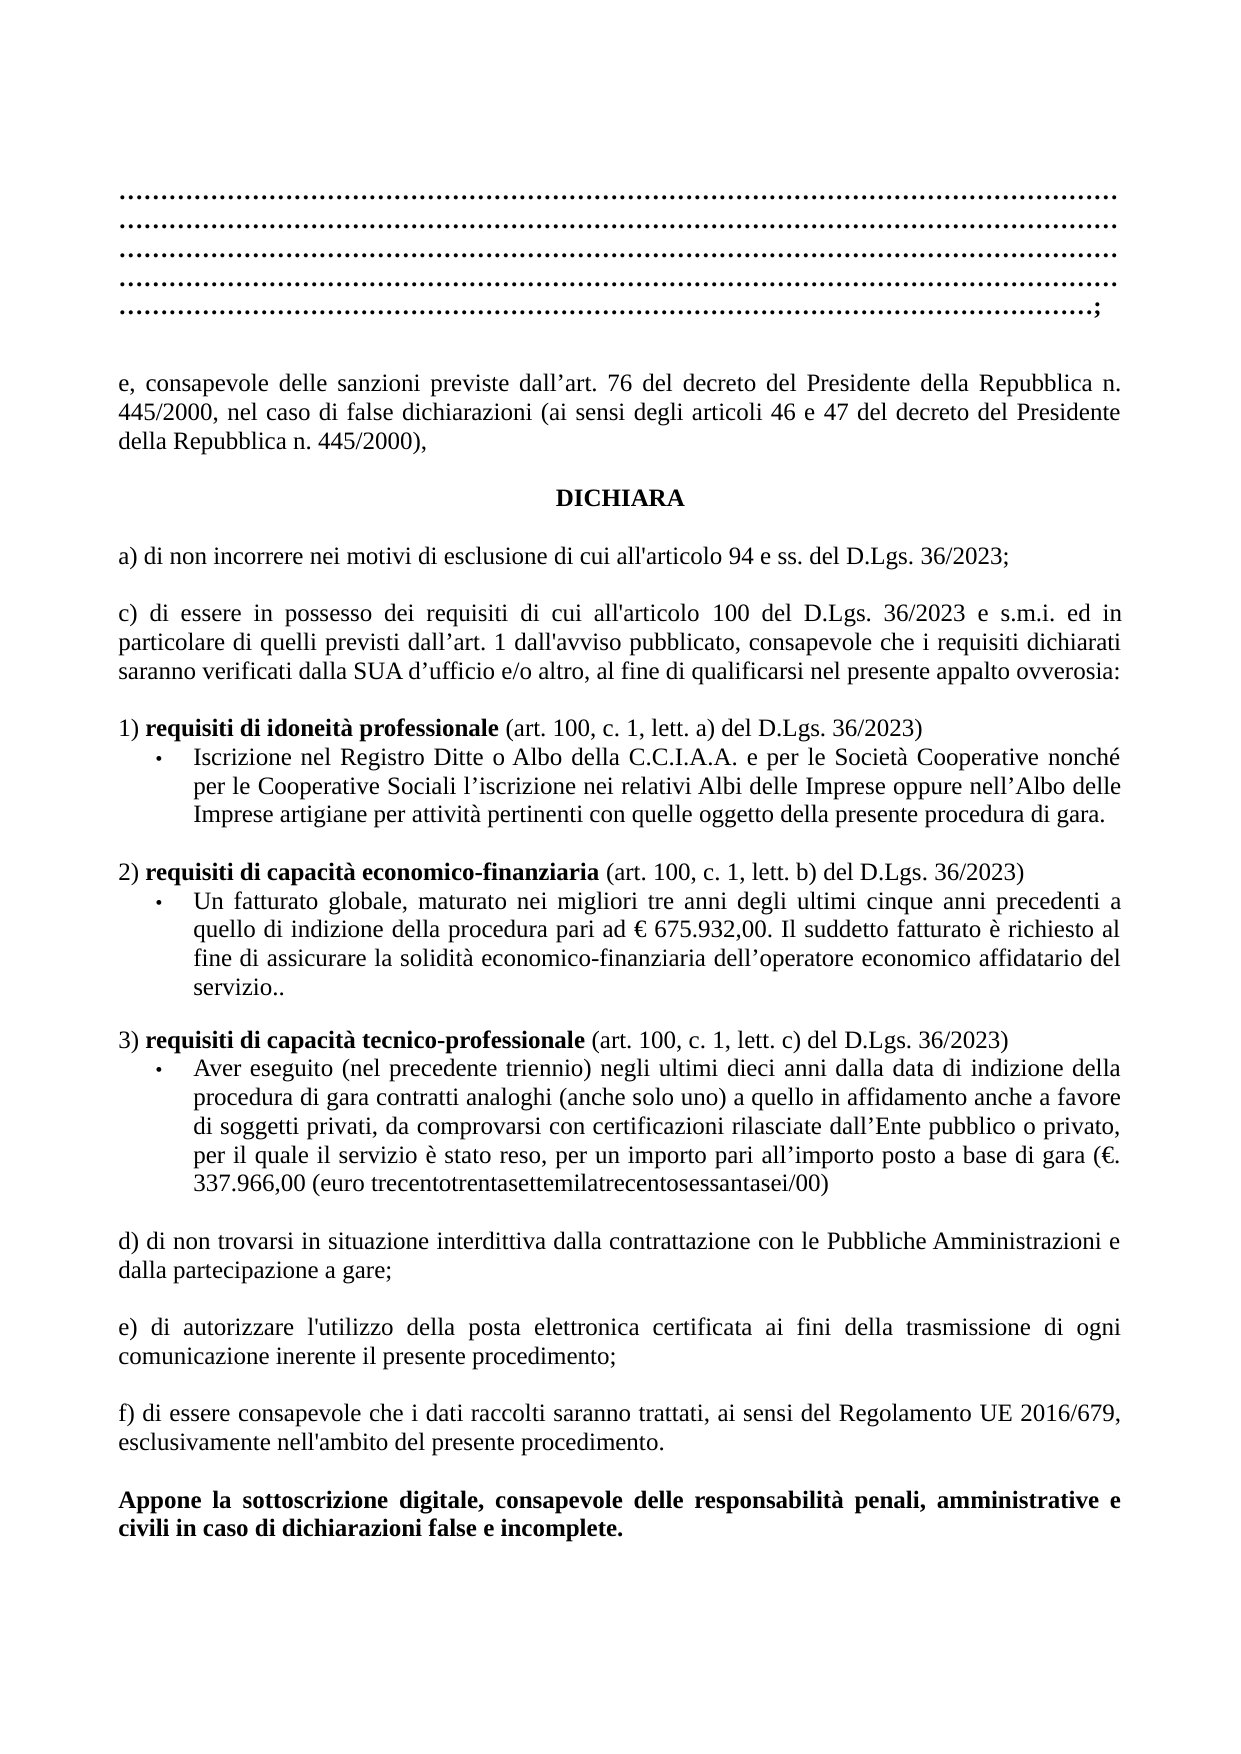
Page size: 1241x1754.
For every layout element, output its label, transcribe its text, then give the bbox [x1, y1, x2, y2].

text …………………………………………………………………………………………………………………………………………………………………………………………………………………………………………………………………………………………………………………………………………………………………………………………………………………………………………………………………………………………………………………………………………………; [118, 176, 1122, 320]
list Aver eseguito (nel precedente triennio) negli ultimi dieci anni dalla data di indizione della procedura di gara contratti analoghi (anche solo uno) a quello in affidamento anche a favore di soggetti privati, da comprovarsi con certificazioni rilasciate dall’Ente pubblico o privato, per il quale il servizio è stato reso, per un importo pari all’importo posto a base di gara (€. 337.966,00 (euro trecentotrentasettemilatrecentosessantasei/00) [156, 1053, 1122, 1197]
text DICHIARA [118, 483, 1122, 512]
text e, consapevole delle sanzioni previste dall’art. 76 del decreto del Presidente della Repubblica n. 445/2000, nel caso di false dichiarazioni (ai sensi degli articoli 46 e 47 del decreto del Presidente della Repubblica n. 445/2000), [118, 368, 1122, 454]
text d) di non trovarsi in situazione interdittiva dalla contrattazione con le Pubbliche Amministrazioni e dalla partecipazione a gare; [118, 1226, 1122, 1283]
text a) di non incorrere nei motivi di esclusione di cui all'articolo 94 e ss. del D.Lgs. 36/2023; [118, 541, 1122, 569]
text 3) requisiti di capacità tecnico-professionale (art. 100, c. 1, lett. c) del D.Lgs. 36/2023) [118, 1025, 1122, 1053]
text 2) requisiti di capacità economico-finanziaria (art. 100, c. 1, lett. b) del D.Lgs. 36/2023) [118, 857, 1122, 886]
list Iscrizione nel Registro Ditte o Albo della C.C.I.A.A. e per le Società Cooperative nonché per le Cooperative Sociali l’iscrizione nei relativi Albi delle Imprese oppure nell’Albo delle Imprese artigiane per attività pertinenti con quelle oggetto della presente procedura di gara. [156, 742, 1122, 828]
text c) di essere in possesso dei requisiti di cui all'articolo 100 del D.Lgs. 36/2023 e s.m.i. ed in particolare di quelli previsti dall’art. 1 dall'avviso pubblicato, consapevole che i requisiti dichiarati saranno verificati dalla SUA d’ufficio e/o altro, al fine di qualificarsi nel presente appalto ovverosia: [118, 598, 1122, 684]
text Appone la sottoscrizione digitale, consapevole delle responsabilità penali, amministrative e civili in caso di dichiarazioni false e incomplete. [118, 1485, 1122, 1542]
text f) di essere consapevole che i dati raccolti saranno trattati, ai sensi del Regolamento UE 2016/679, esclusivamente nell'ambito del presente procedimento. [118, 1398, 1122, 1456]
text e) di autorizzare l'utilizzo della posta elettronica certificata ai fini della trasmissione di ogni comunicazione inerente il presente procedimento; [118, 1312, 1122, 1370]
text 1) requisiti di idoneità professionale (art. 100, c. 1, lett. a) del D.Lgs. 36/2023) [118, 713, 1122, 742]
list Un fatturato globale, maturato nei migliori tre anni degli ultimi cinque anni precedenti a quello di indizione della procedura pari ad € 675.932,00. Il suddetto fatturato è richiesto al fine di assicurare la solidità economico-finanziaria dell’operatore economico affidatario del servizio.. [156, 886, 1122, 1001]
